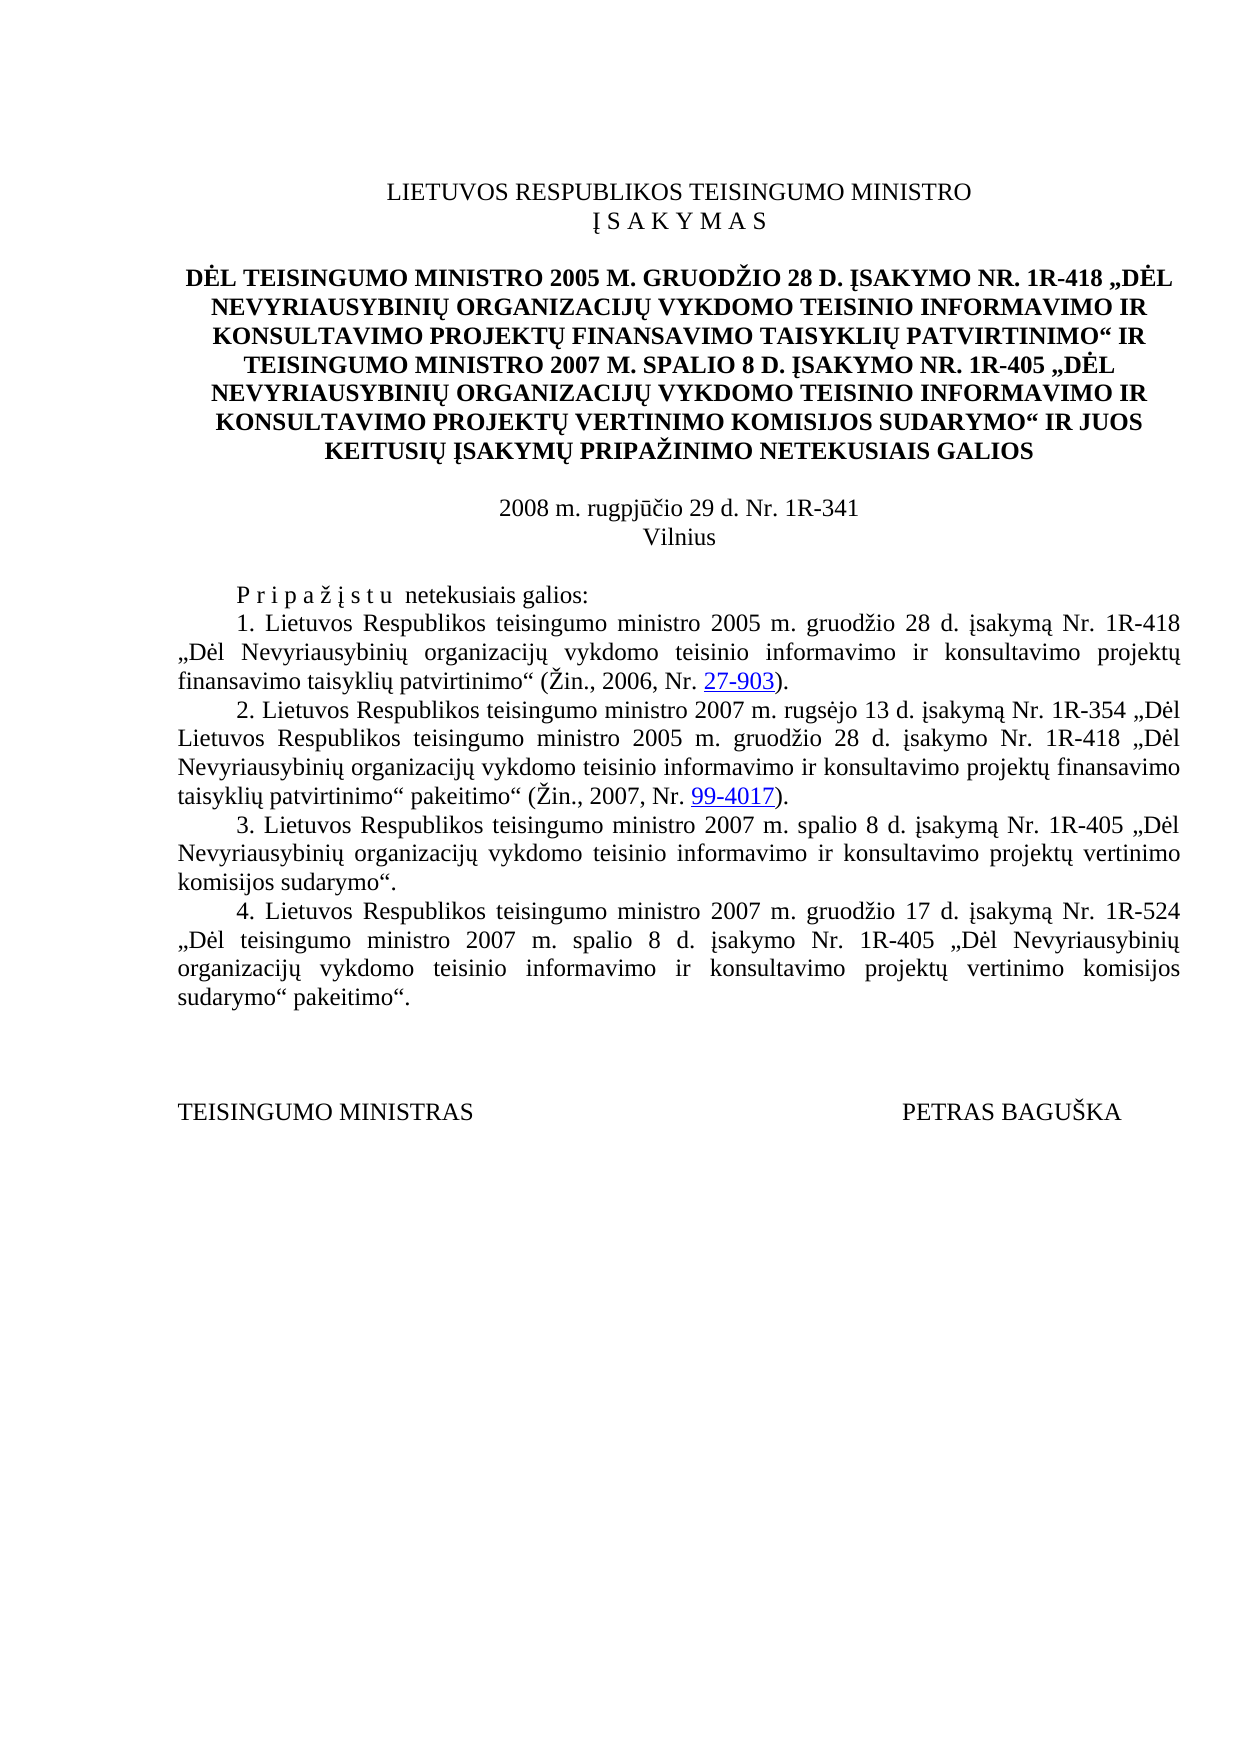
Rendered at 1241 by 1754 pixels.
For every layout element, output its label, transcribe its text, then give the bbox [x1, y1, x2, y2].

text LIETUVOS RESPUBLIKOS TEISINGUMO MINISTRO [177, 177, 1181, 206]
text 3. Lietuvos Respublikos teisingumo ministro 2007 m. spalio 8 d. įsakymą Nr. 1R-405 „Dėl Nevyriausybinių organizacijų vykdomo teisinio informavimo ir konsultavimo projektų vertinimo komisijos sudarymo“. [177, 810, 1181, 896]
text DĖL TEISINGUMO MINISTRO 2005 M. GRUODŽIO 28 D. ĮSAKYMO NR. 1R-418 „DĖL NEVYRIAUSYBINIŲ ORGANIZACIJŲ VYKDOMO TEISINIO INFORMAVIMO IR KONSULTAVIMO PROJEKTŲ FINANSAVIMO TAISYKLIŲ PATVIRTINIMO“ IR TEISINGUMO MINISTRO 2007 M. SPALIO 8 D. ĮSAKYMO NR. 1R-405 „DĖL NEVYRIAUSYBINIŲ ORGANIZACIJŲ VYKDOMO TEISINIO INFORMAVIMO IR KONSULTAVIMO PROJEKTŲ VERTINIMO KOMISIJOS SUDARYMO“ IR JUOS KEITUSIŲ ĮSAKYMŲ PRIPAŽINIMO NETEKUSIAIS GALIOS [177, 263, 1181, 465]
text TEISINGUMO MINISTRAS PETRAS BAGUŠKA [177, 1097, 1181, 1126]
text ĮSAKYMAS [177, 206, 1181, 235]
text 2008 m. rugpjūčio 29 d. Nr. 1R-341 [177, 493, 1181, 522]
text Pripažįstu netekusiais galios: [177, 580, 1181, 608]
text 2. Lietuvos Respublikos teisingumo ministro 2007 m. rugsėjo 13 d. įsakymą Nr. 1R-354 „Dėl Lietuvos Respublikos teisingumo ministro 2005 m. gruodžio 28 d. įsakymo Nr. 1R-418 „Dėl Nevyriausybinių organizacijų vykdomo teisinio informavimo ir konsultavimo projektų finansavimo taisyklių patvirtinimo“ pakeitimo“ (Žin., 2007, Nr. 99-4017). [177, 695, 1181, 810]
text Vilnius [177, 522, 1181, 551]
text 1. Lietuvos Respublikos teisingumo ministro 2005 m. gruodžio 28 d. įsakymą Nr. 1R-418 „Dėl Nevyriausybinių organizacijų vykdomo teisinio informavimo ir konsultavimo projektų finansavimo taisyklių patvirtinimo“ (Žin., 2006, Nr. 27-903). [177, 608, 1181, 695]
text 4. Lietuvos Respublikos teisingumo ministro 2007 m. gruodžio 17 d. įsakymą Nr. 1R-524 „Dėl teisingumo ministro 2007 m. spalio 8 d. įsakymo Nr. 1R-405 „Dėl Nevyriausybinių organizacijų vykdomo teisinio informavimo ir konsultavimo projektų vertinimo komisijos sudarymo“ pakeitimo“. [177, 896, 1181, 1011]
